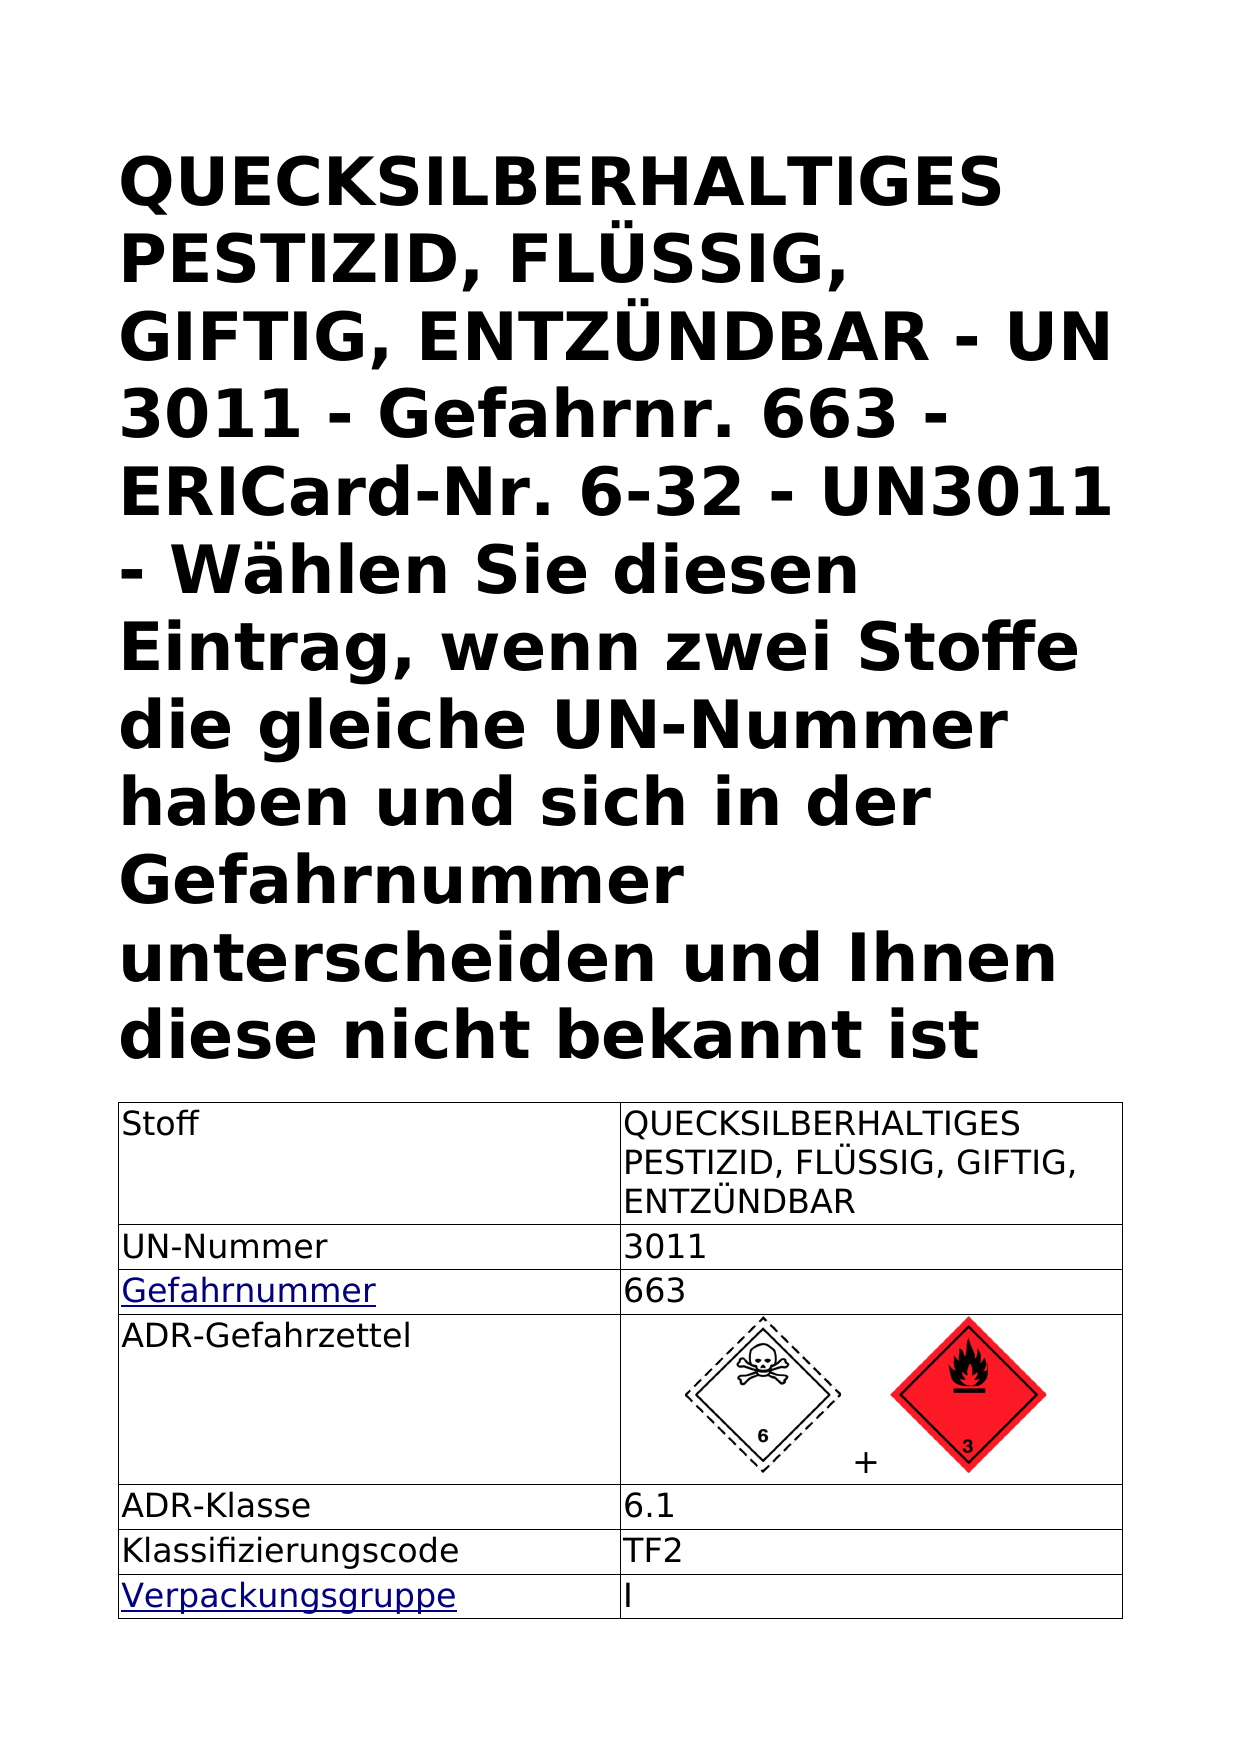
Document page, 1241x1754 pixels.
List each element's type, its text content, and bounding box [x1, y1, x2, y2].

table_cell + [621, 1315, 1122, 1484]
table_header Stoff [119, 1103, 620, 1224]
table_cell 3011 [621, 1225, 1122, 1269]
table_cell I [621, 1575, 1122, 1618]
table_cell UN-Nummer [119, 1225, 620, 1269]
picture [685, 1316, 842, 1473]
subtitle QUECKSILBERHALTIGES PESTIZID, FLÜSSIG, GIFTIG, ENTZÜNDBAR - UN 3011 - Gefahrnr. 663 - ERICard-Nr. 6-32 - UN3011 - Wählen Sie diesen Eintrag, wenn zwei Stoffe die gleiche UN-Nummer haben und sich in der Gefahrnummer unterscheiden und Ihnen diese nicht bekannt ist [118, 143, 1122, 1074]
table_cell ADR-Gefahrzettel [119, 1315, 620, 1484]
table_cell Klassifizierungscode [119, 1530, 620, 1573]
table_cell ADR-Klasse [119, 1485, 620, 1529]
table_cell 6.1 [621, 1485, 1122, 1529]
table_cell Gefahrnummer [119, 1270, 620, 1314]
table_cell 663 [621, 1270, 1122, 1314]
picture [890, 1316, 1047, 1473]
table_cell TF2 [621, 1530, 1122, 1573]
table_cell Verpackungsgruppe [119, 1575, 620, 1618]
table_header QUECKSILBERHALTIGES PESTIZID, FLÜSSIG, GIFTIG, ENTZÜNDBAR [621, 1103, 1122, 1224]
